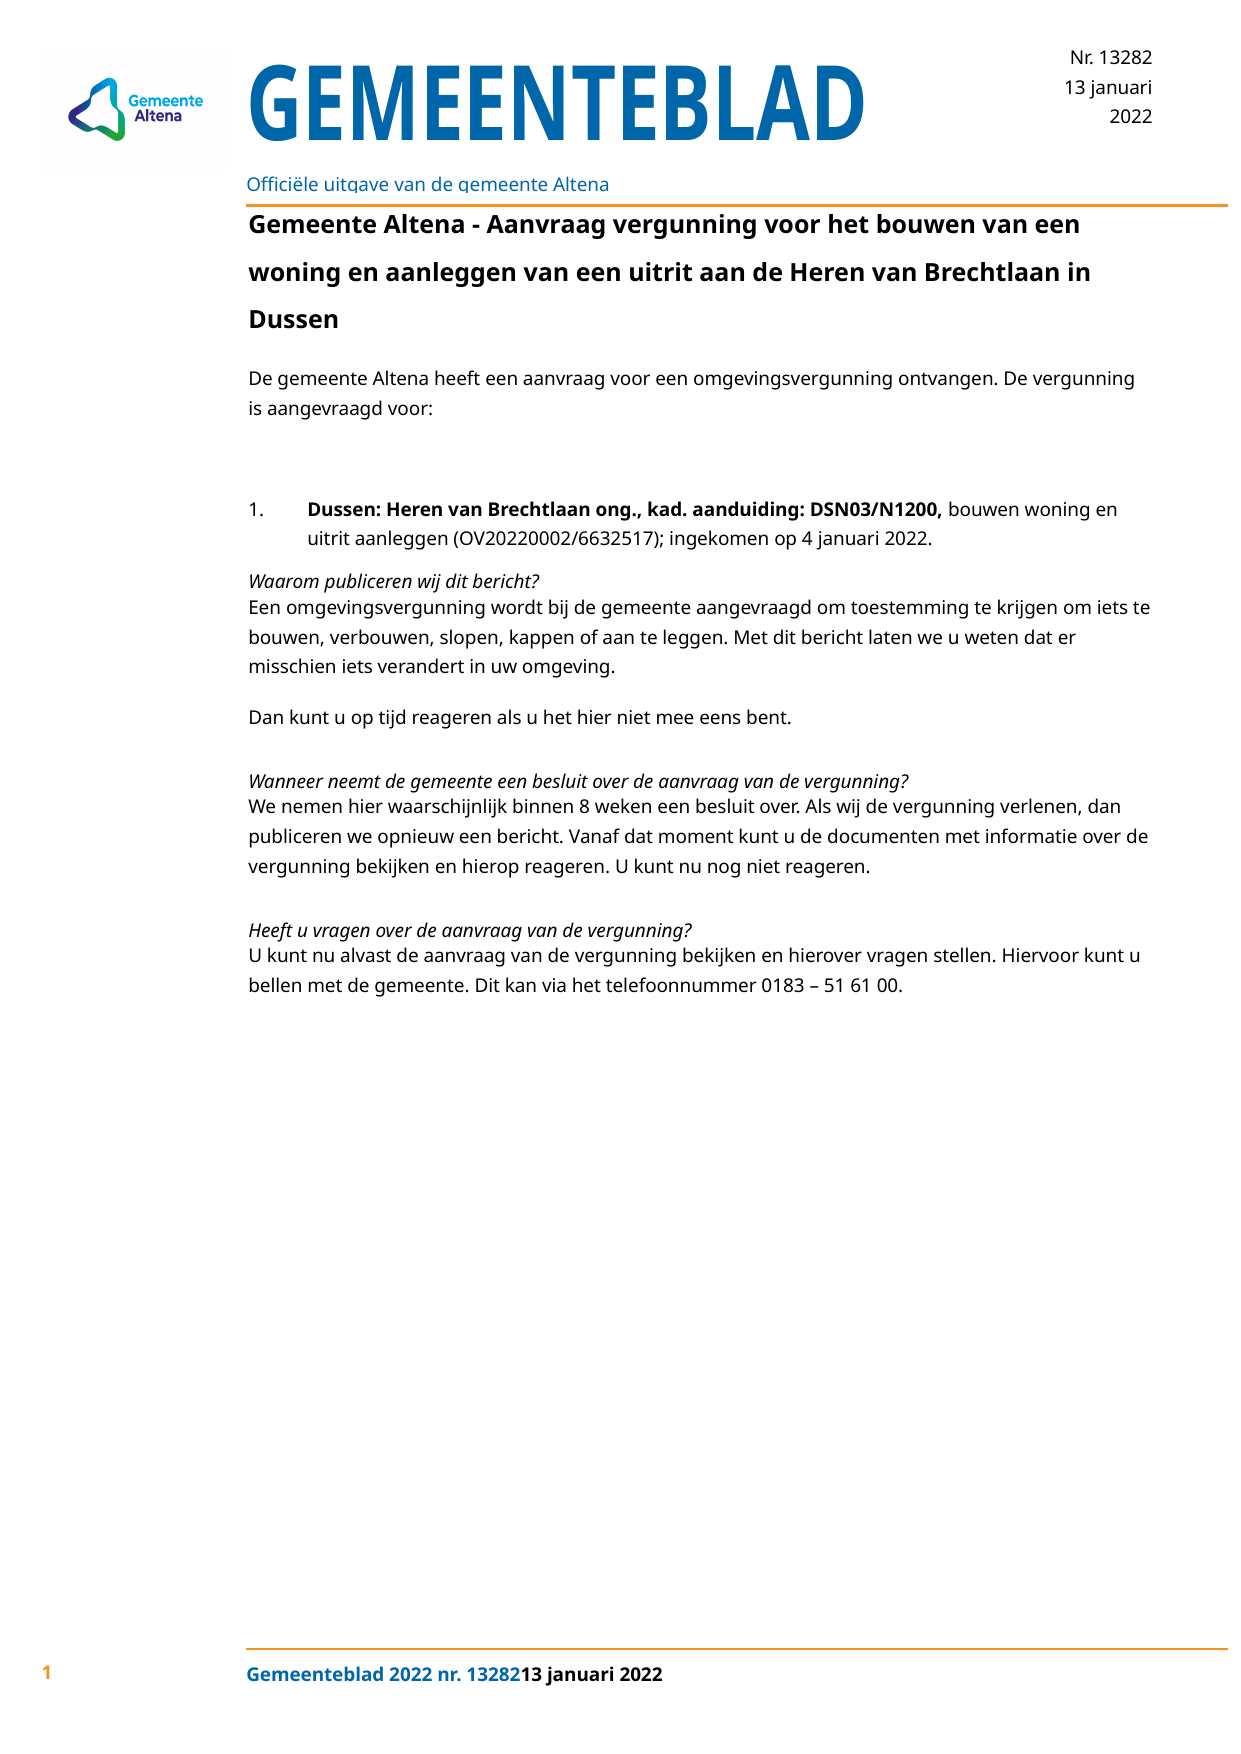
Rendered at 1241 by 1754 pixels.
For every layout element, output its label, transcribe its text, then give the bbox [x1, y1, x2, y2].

list Dussen: Heren van Brechtlaan ong., kad. aanduiding: DSN03/N1200, bouwen woning en uitrit aanleggen (OV20220002/6632517); ingekomen op 4 januari 2022. [248, 496, 1152, 551]
text Een omgevingsvergunning wordt bij de gemeente aangevraagd om toestemming te krijgen om iets te bouwen, verbouwen, slopen, kappen of aan te leggen. Met dit bericht laten we u weten dat er misschien iets verandert in uw omgeving. [248, 594, 1152, 679]
text Heeft u vragen over de aanvraag van de vergunning? [248, 917, 1152, 942]
text U kunt nu alvast de aanvraag van de vergunning bekijken en hierover vragen stellen. Hiervoor kunt u bellen met de gemeente. Dit kan via het telefoonnummer 0183 – 51 61 00. [248, 942, 1152, 998]
text De gemeente Altena heeft een aanvraag voor een omgevingsvergunning ontvangen. De vergunning is aangevraagd voor: [248, 366, 1152, 421]
text Gemeente Altena - Aanvraag vergunning voor het bouwen van een woning en aanleggen van een uitrit aan de Heren van Brechtlaan in Dussen [248, 207, 1152, 336]
picture [41, 47, 231, 172]
text Wanneer neemt de gemeente een besluit over de aanvraag van de vergunning? [248, 768, 1152, 794]
text We nemen hier waarschijnlijk binnen 8 weken een besluit over. Als wij de vergunning verlenen, dan publiceren we opnieuw een bericht. Vanaf dat moment kunt u de documenten met informatie over de vergunning bekijken en hierop reageren. U kunt nu nog niet reageren. [248, 794, 1152, 878]
text Waarom publiceren wij dit bericht? [248, 569, 1152, 594]
text Dan kunt u op tijd reageren als u het hier niet mee eens bent. [248, 704, 1152, 730]
